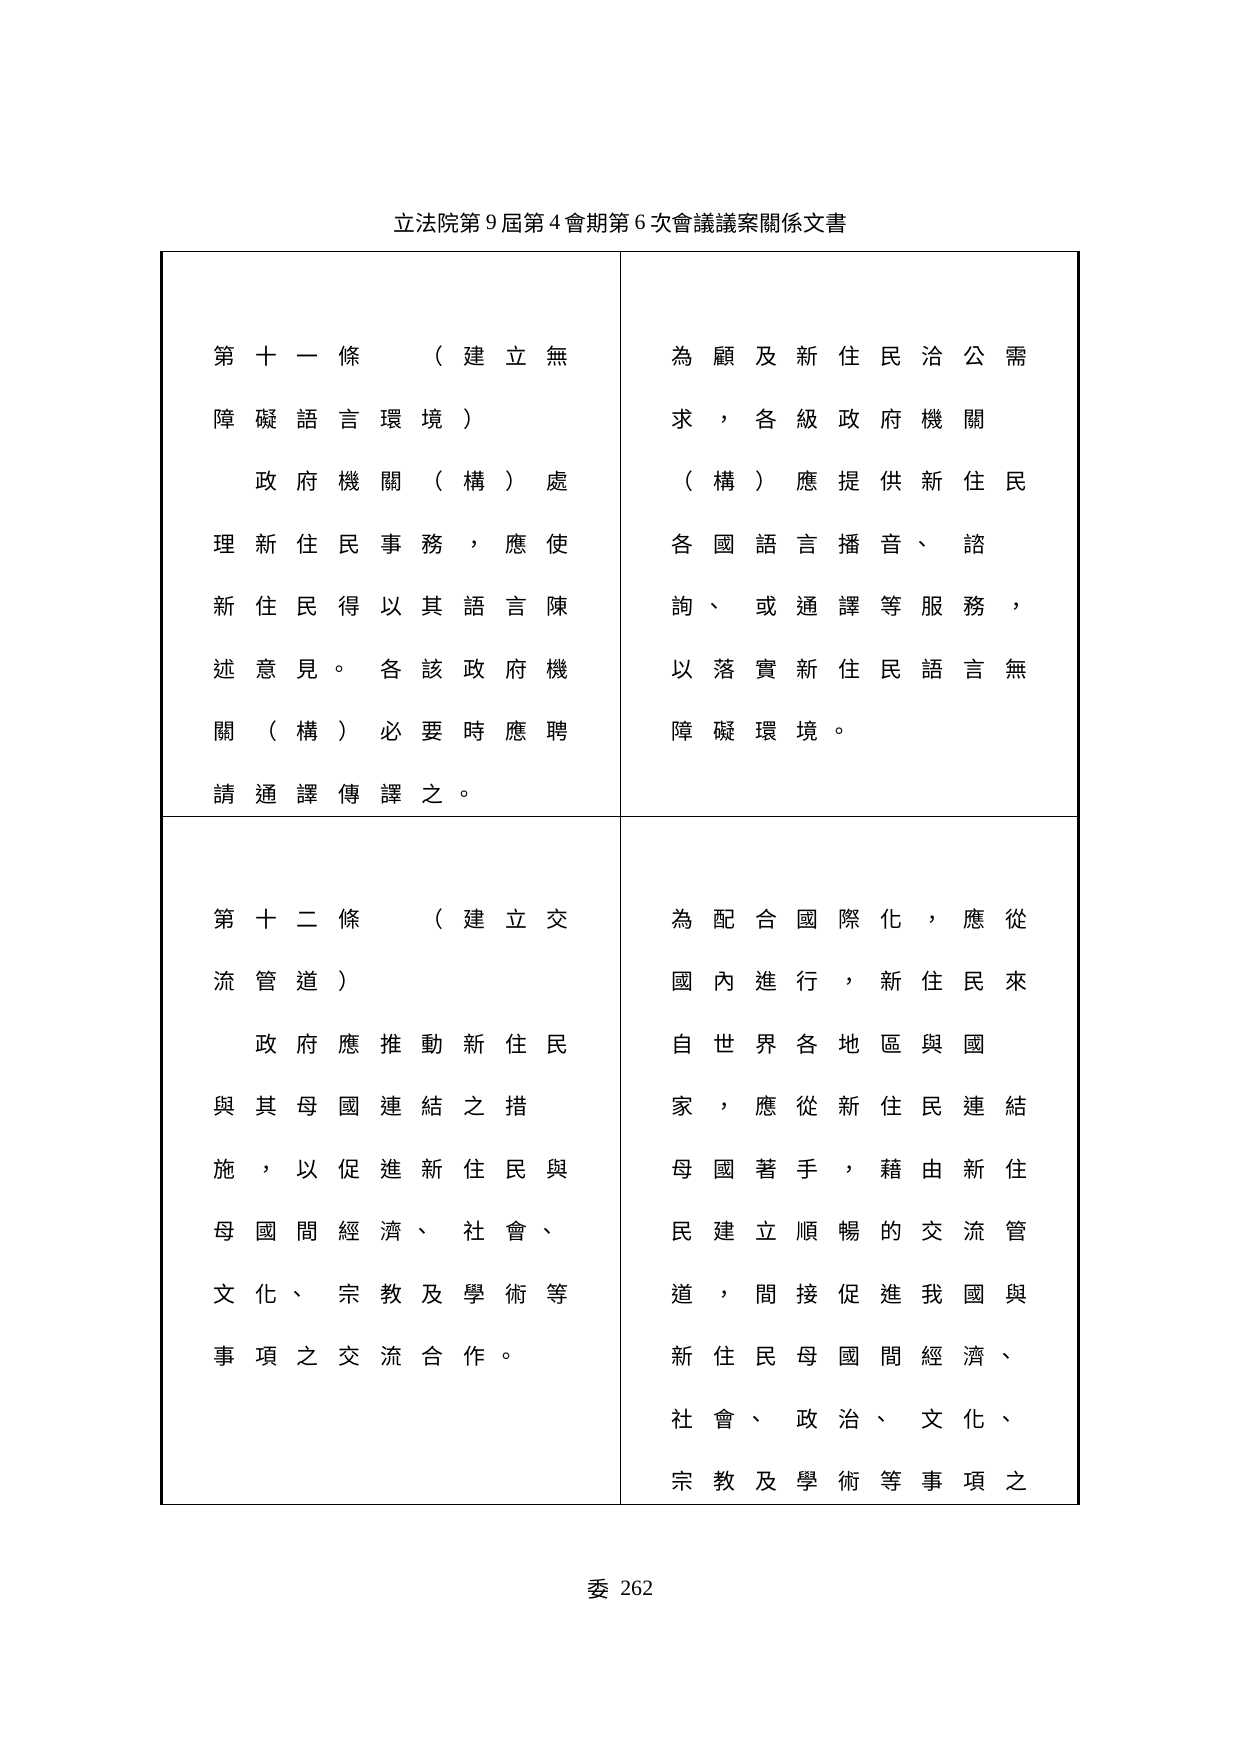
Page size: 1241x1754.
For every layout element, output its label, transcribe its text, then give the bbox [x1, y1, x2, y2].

table_cell 為顧及新住民洽公需求，各級政府機關（構）應提供新住民各國語言播音、諮詢、或通譯等服務，以落實新住民語言無障礙環境。 [621, 252, 1077, 816]
table_cell 第十一條 （建立無障礙語言環境） 政府機關（構）處理新住民事務，應使新住民得以其語言陳述意見。各該政府機關（構）必要時應聘請通譯傳譯之。 [163, 252, 620, 816]
table_cell 第十二條 （建立交流管道） 政府應推動新住民與其母國連結之措施，以促進新住民與母國間經濟、社會、文化、宗教及學術等事項之交流合作。 [163, 817, 620, 1504]
table_cell 為配合國際化，應從國內進行，新住民來自世界各地區與國家，應從新住民連結母國著手，藉由新住民建立順暢的交流管道，間接促進我國與新住民母國間經濟、社會、政治、文化、宗教及學術等事項之 [621, 817, 1077, 1504]
